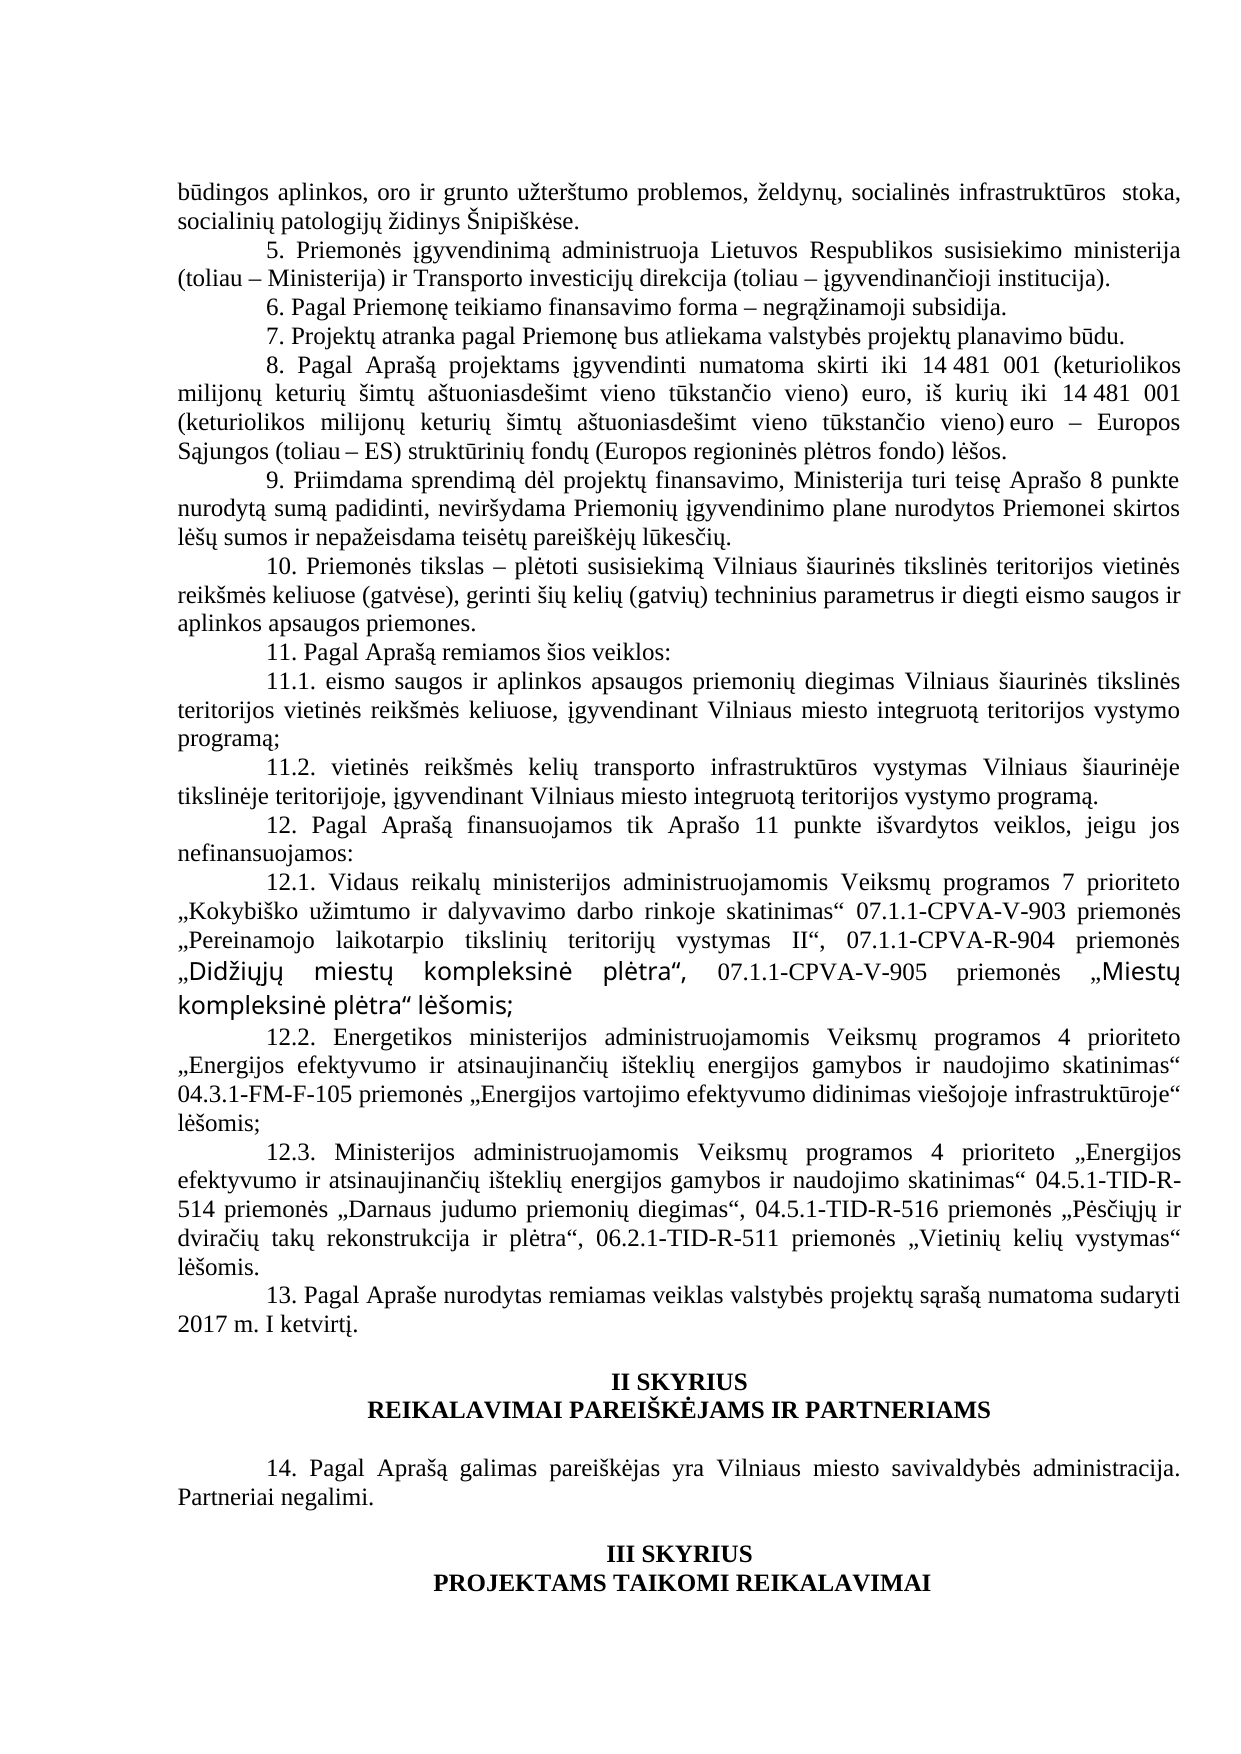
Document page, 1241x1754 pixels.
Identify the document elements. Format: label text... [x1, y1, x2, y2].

text 12.3. Ministerijos administruojamomis Veiksmų programos 4 prioriteto „Energijos efektyvumo ir atsinaujinančių išteklių energijos gamybos ir naudojimo skatinimas“ 04.5.1-TID-R-514 priemonės „Darnaus judumo priemonių diegimas“, 04.5.1-TID-R-516 priemonės „Pėsčiųjų ir dviračių takų rekonstrukcija ir plėtra“, 06.2.1-TID-R-511 priemonės „Vietinių kelių vystymas“ lėšomis. [177, 1137, 1181, 1280]
text 12. Pagal Aprašą finansuojamos tik Aprašo 11 punkte išvardytos veiklos, jeigu jos nefinansuojamos: [177, 810, 1181, 867]
text 7. Projektų atranka pagal Priemonę bus atliekama valstybės projektų planavimo būdu. [177, 321, 1181, 350]
text 10. Priemonės tikslas – plėtoti susisiekimą Vilniaus šiaurinės tikslinės teritorijos vietinės reikšmės keliuose (gatvėse), gerinti šių kelių (gatvių) techninius parametrus ir diegti eismo saugos ir aplinkos apsaugos priemones. [177, 551, 1181, 637]
text 13. Pagal Apraše nurodytas remiamas veiklas valstybės projektų sąrašą numatoma sudaryti 2017 m. I ketvirtį. [177, 1280, 1181, 1338]
text 11.1. eismo saugos ir aplinkos apsaugos priemonių diegimas Vilniaus šiaurinės tikslinės teritorijos vietinės reikšmės keliuose, įgyvendinant Vilniaus miesto integruotą teritorijos vystymo programą; [177, 666, 1181, 752]
text būdingos aplinkos, oro ir grunto užterštumo problemos, želdynų, socialinės infrastruktūros stoka, socialinių patologijų židinys Šnipiškėse. [177, 177, 1181, 235]
text 8. Pagal Aprašą projektams įgyvendinti numatoma skirti iki 14 481 001 (keturiolikos milijonų keturių šimtų aštuoniasdešimt vieno tūkstančio vieno) euro, iš kurių iki 14 481 001 (keturiolikos milijonų keturių šimtų aštuoniasdešimt vieno tūkstančio vieno) euro – Europos Sąjungos (toliau – ES) struktūrinių fondų (Europos regioninės plėtros fondo) lėšos. [177, 350, 1181, 465]
text 11. Pagal Aprašą remiamos šios veiklos: [177, 637, 1181, 666]
text 9. Priimdama sprendimą dėl projektų finansavimo, Ministerija turi teisę Aprašo 8 punkte nurodytą sumą padidinti, neviršydama Priemonių įgyvendinimo plane nurodytos Priemonei skirtos lėšų sumos ir nepažeisdama teisėtų pareiškėjų lūkesčių. [177, 465, 1181, 551]
text II SKYRIUS [177, 1367, 1181, 1395]
text REIKALAVIMAI PAREIŠKĖJAMS IR PARTNERIAMS [177, 1395, 1181, 1424]
text III SKYRIUS [177, 1539, 1181, 1568]
text 12.1. Vidaus reikalų ministerijos administruojamomis Veiksmų programos 7 prioriteto „Kokybiško užimtumo ir dalyvavimo darbo rinkoje skatinimas“ 07.1.1-CPVA-V-903 priemonės „Pereinamojo laikotarpio tikslinių teritorijų vystymas II“, 07.1.1-CPVA-R-904 priemonės „Didžiųjų miestų kompleksinė plėtra“, 07.1.1-CPVA-V-905 priemonės „Miestų kompleksinė plėtra“ lėšomis; [177, 867, 1181, 1022]
text 14. Pagal Aprašą galimas pareiškėjas yra Vilniaus miesto savivaldybės administracija. Partneriai negalimi. [177, 1453, 1181, 1510]
text 11.2. vietinės reikšmės kelių transporto infrastruktūros vystymas Vilniaus šiaurinėje tikslinėje teritorijoje, įgyvendinant Vilniaus miesto integruotą teritorijos vystymo programą. [177, 752, 1181, 810]
text 12.2. Energetikos ministerijos administruojamomis Veiksmų programos 4 prioriteto „Energijos efektyvumo ir atsinaujinančių išteklių energijos gamybos ir naudojimo skatinimas“ 04.3.1-FM-F-105 priemonės „Energijos vartojimo efektyvumo didinimas viešojoje infrastruktūroje“ lėšomis; [177, 1022, 1181, 1137]
text 5. Priemonės įgyvendinimą administruoja Lietuvos Respublikos susisiekimo ministerija (toliau – Ministerija) ir Transporto investicijų direkcija (toliau – įgyvendinančioji institucija). [177, 235, 1181, 292]
text 6. Pagal Priemonę teikiamo finansavimo forma – negrąžinamoji subsidija. [177, 292, 1181, 321]
text PROJEKTAMS TAIKOMI REIKALAVIMAI [177, 1568, 1181, 1597]
